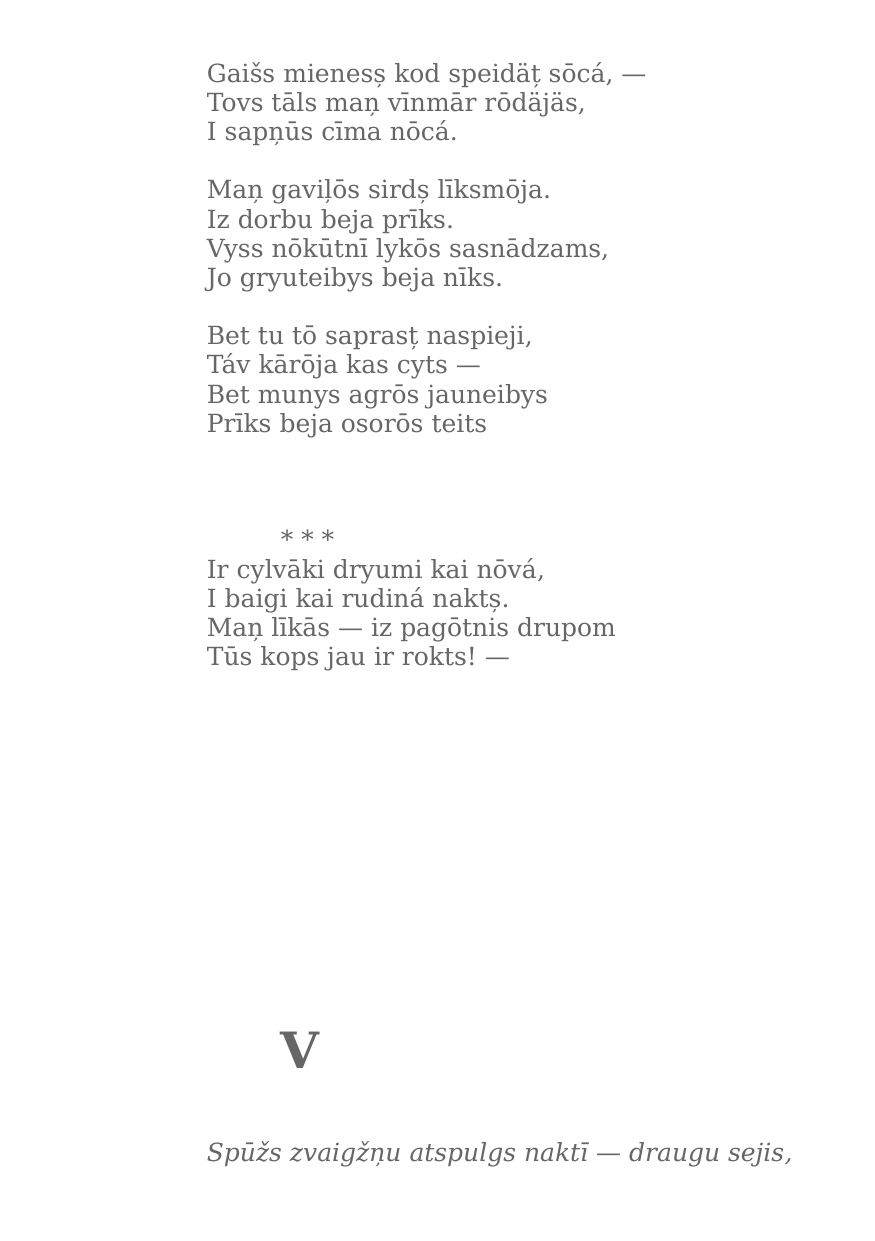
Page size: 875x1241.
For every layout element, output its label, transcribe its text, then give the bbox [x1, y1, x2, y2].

text Ir cylvāki dryumi kai nōvá, [207, 555, 815, 584]
text Jo gryuteibys beja nīks. [207, 263, 815, 292]
text Bet tu tō saprasț naspieji, [207, 322, 815, 351]
text Táv kārōja kas cyts — [207, 351, 815, 380]
text Bet munys agrōs jauneibys [207, 380, 815, 409]
text I sapņūs cīma nōcá. [207, 117, 815, 147]
text Gaišs mienesș kod speidäț sōcá, — [207, 59, 815, 88]
text Vyss nōkūtnī lykōs sasnādzams, [207, 234, 815, 263]
text Maņ līkās — iz pagōtnis drupom [207, 613, 815, 642]
text V [207, 1022, 815, 1080]
text Maņ gaviļōs sirdș līksmōja. [207, 176, 815, 205]
text * * * [207, 526, 815, 555]
text Spūžs zvaigžņu atspulgs naktī — draugu sejis, [207, 1139, 815, 1168]
text Iz dorbu beja prīks. [207, 205, 815, 234]
text Prīks beja osorōs teits [207, 409, 815, 438]
text Tūs kops jau ir rokts! — [207, 642, 815, 672]
text I baigi kai rudiná naktș. [207, 584, 815, 613]
text Tovs tāls maņ vīnmār rōdäjäs, [207, 88, 815, 117]
